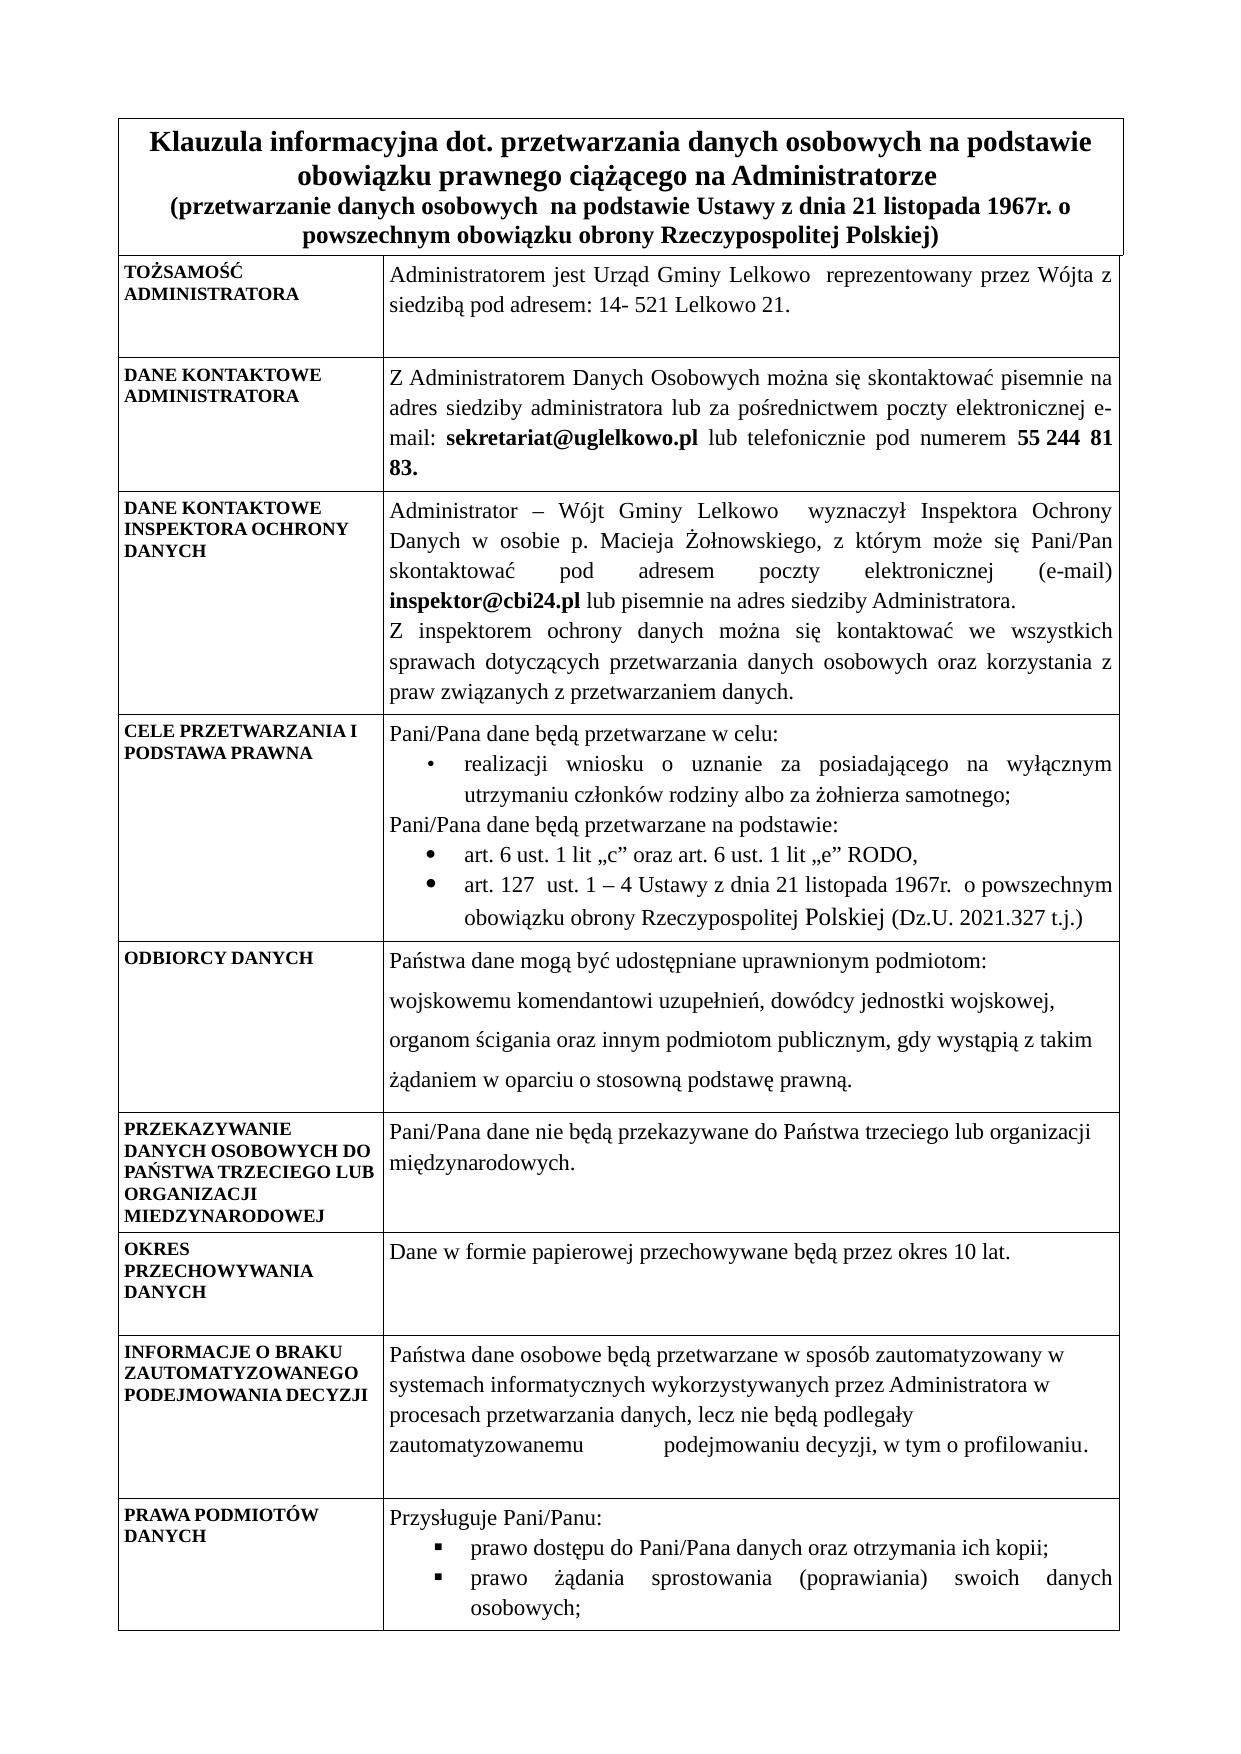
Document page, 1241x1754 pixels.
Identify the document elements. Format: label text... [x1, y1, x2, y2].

table_cell DANE KONTAKTOWE INSPEKTORA OCHRONY DANYCH [119, 492, 383, 714]
table_cell Z Administratorem Danych Osobowych można się skontaktować pisemnie na adres siedziby administratora lub za pośrednictwem poczty elektronicznej e-mail: sekretariat@uglelkowo.pl lub telefonicznie pod numerem 55 244 81 83. [384, 358, 1119, 491]
table_cell DANE KONTAKTOWE ADMINISTRATORA [119, 358, 383, 491]
table_cell Państwa dane osobowe będą przetwarzane w sposób zautomatyzowany w systemach informatycznych wykorzystywanych przez Administratora w procesach przetwarzania danych, lecz nie będą podlegały zautomatyzowanemu podejmowaniu decyzji, w tym o profilowaniu. [384, 1336, 1119, 1497]
table_cell Przysługuje Pani/Panu: prawo dostępu do Pani/Pana danych oraz otrzymania ich kopii; prawo żądania sprostowania (poprawiania) swoich danych osobowych; prawo do ograniczenia przetwarzania danych osobowych; [384, 1499, 1119, 1630]
table_cell Administratorem jest Urząd Gminy Lelkowo reprezentowany przez Wójta z siedzibą pod adresem: 14- 521 Lelkowo 21. [384, 256, 1119, 357]
table_cell Administrator – Wójt Gminy Lelkowo wyznaczył Inspektora Ochrony Danych w osobie p. Macieja Żołnowskiego, z którym może się Pani/Pan skontaktować pod adresem poczty elektronicznej (e-mail) inspektor@cbi24.pl lub pisemnie na adres siedziby Administratora. Z inspektorem ochrony danych można się kontaktować we wszystkich sprawach dotyczących przetwarzania danych osobowych oraz korzystania z praw związanych z przetwarzaniem danych. [384, 492, 1119, 714]
table_cell Pani/Pana dane nie będą przekazywane do Państwa trzeciego lub organizacji międzynarodowych. [384, 1113, 1119, 1232]
table_cell PRAWA PODMIOTÓW DANYCH [119, 1499, 383, 1630]
table_cell Dane w formie papierowej przechowywane będą przez okres 10 lat. [384, 1233, 1119, 1334]
table_cell INFORMACJE O BRAKU ZAUTOMATYZOWANEGO PODEJMOWANIA DECYZJI [119, 1336, 383, 1497]
table_cell PRZEKAZYWANIE DANYCH OSOBOWYCH DO PAŃSTWA TRZECIEGO LUB ORGANIZACJI MIEDZYNARODOWEJ [119, 1113, 383, 1232]
table_cell ODBIORCY DANYCH [119, 942, 383, 1112]
table_cell OKRES PRZECHOWYWANIA DANYCH [119, 1233, 383, 1334]
table_header Klauzula informacyjna dot. przetwarzania danych osobowych na podstawie obowiązku prawnego ciążącego na Administratorze (przetwarzanie danych osobowych na podstawie Ustawy z dnia 21 listopada 1967r. o powszechnym obowiązku obrony Rzeczypospolitej Polskiej) [119, 119, 1123, 255]
table_cell Pani/Pana dane będą przetwarzane w celu: realizacji wniosku o uznanie za posiadającego na wyłącznym utrzymaniu członków rodziny albo za żołnierza samotnego; Pani/Pana dane będą przetwarzane na podstawie: art. 6 ust. 1 lit „c” oraz art. 6 ust. 1 lit „e” RODO, art. 127 ust. 1 – 4 Ustawy z dnia 21 listopada 1967r. o powszechnym obowiązku obrony Rzeczypospolitej Polskiej (Dz.U. 2021.327 t.j.) [384, 715, 1119, 941]
table_cell CELE PRZETWARZANIA I PODSTAWA PRAWNA [119, 715, 383, 941]
table_cell TOŻSAMOŚĆ ADMINISTRATORA [119, 256, 383, 357]
table_cell Państwa dane mogą być udostępniane uprawnionym podmiotom: wojskowemu komendantowi uzupełnień, dowódcy jednostki wojskowej, organom ścigania oraz innym podmiotom publicznym, gdy wystąpią z takim żądaniem w oparciu o stosowną podstawę prawną. [384, 942, 1119, 1112]
